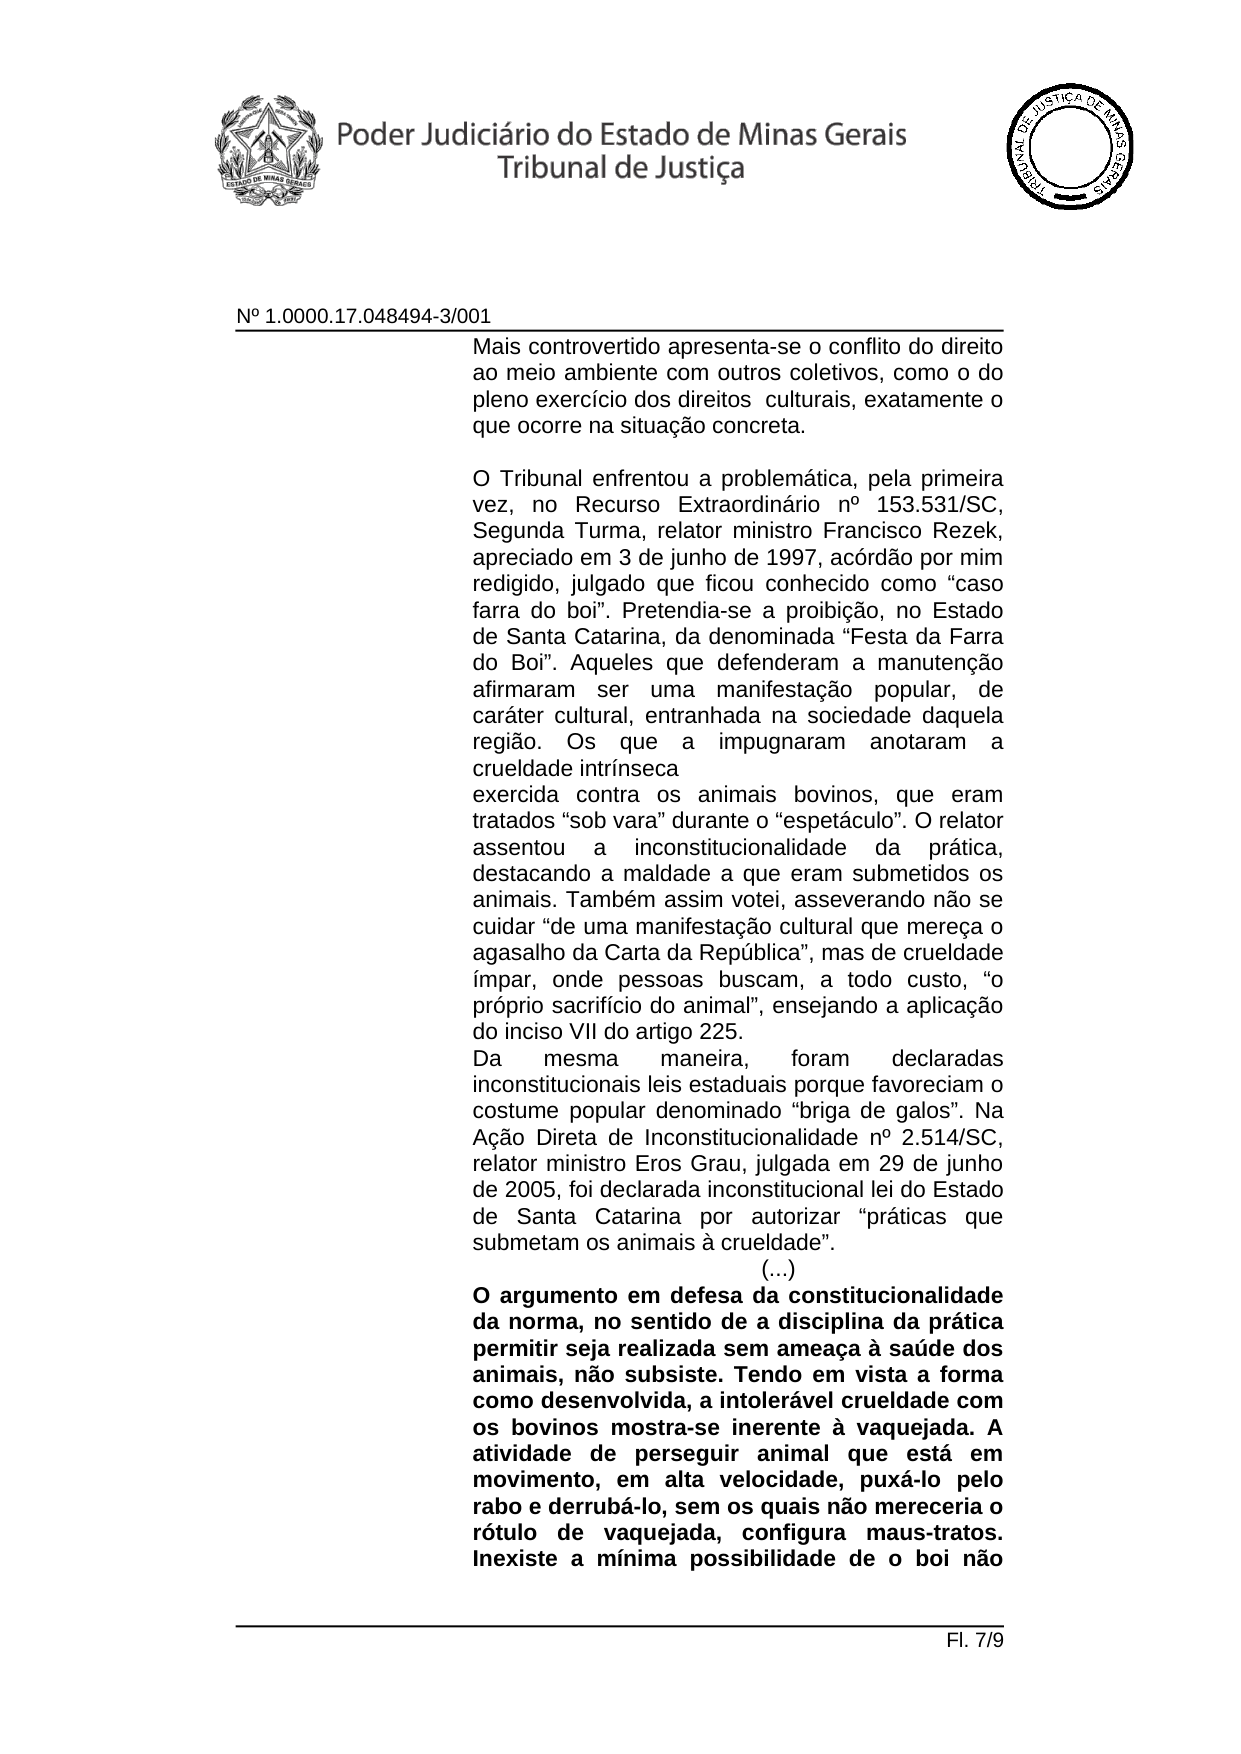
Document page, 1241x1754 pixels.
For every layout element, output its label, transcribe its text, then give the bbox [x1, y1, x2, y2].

picture [214, 95, 906, 206]
text exercida contra os animais bovinos, que eram tratados “sob vara” durante o “espetáculo”. O relator assentou a inconstitucionalidade da prática, destacando a maldade a que eram submetidos os animais. Também assim votei, asseverando não se cuidar “de uma manifestação cultural que mereça o agasalho da Carta da República”, mas de crueldade ímpar, onde pessoas buscam, a todo custo, “o próprio sacrifício do animal”, ensejando a aplicação do inciso VII do artigo 225. [472, 781, 1004, 1044]
text O Tribunal enfrentou a problemática, pela primeira vez, no Recurso Extraordinário nº 153.531/SC, Segunda Turma, relator ministro Francisco Rezek, apreciado em 3 de junho de 1997, acórdão por mim redigido, julgado que ficou conhecido como “caso farra do boi”. Pretendia-se a proibição, no Estado de Santa Catarina, da denominada “Festa da Farra do Boi”. Aqueles que defenderam a manutenção afirmaram ser uma manifestação popular, de caráter cultural, entranhada na sociedade daquela região. Os que a impugnaram anotaram a crueldade intrínseca [472, 465, 1004, 781]
text Da mesma maneira, foram declaradas inconstitucionais leis estaduais porque favoreciam o costume popular denominado “briga de galos”. Na Ação Direta de Inconstitucionalidade nº 2.514/SC, relator ministro Eros Grau, julgada em 29 de junho de 2005, foi declarada inconstitucional lei do Estado de Santa Catarina por autorizar “práticas que submetam os animais à crueldade”. [472, 1044, 1004, 1255]
text Mais controvertido apresenta-se o conflito do direito ao meio ambiente com outros coletivos, como o do pleno exercício dos direitos culturais, exatamente o que ocorre na situação concreta. [472, 333, 1004, 438]
text (...) [472, 1255, 1004, 1282]
text O argumento em defesa da constitucionalidade da norma, no sentido de a disciplina da prática permitir seja realizada sem ameaça à saúde dos animais, não subsiste. Tendo em vista a forma como desenvolvida, a intolerável crueldade com os bovinos mostra-se inerente à vaquejada. A atividade de perseguir animal que está em movimento, em alta velocidade, puxá-lo pelo rabo e derrubá-lo, sem os quais não mereceria o rótulo de vaquejada, configura maus-tratos. Inexiste a mínima possibilidade de o boi não [472, 1282, 1004, 1572]
